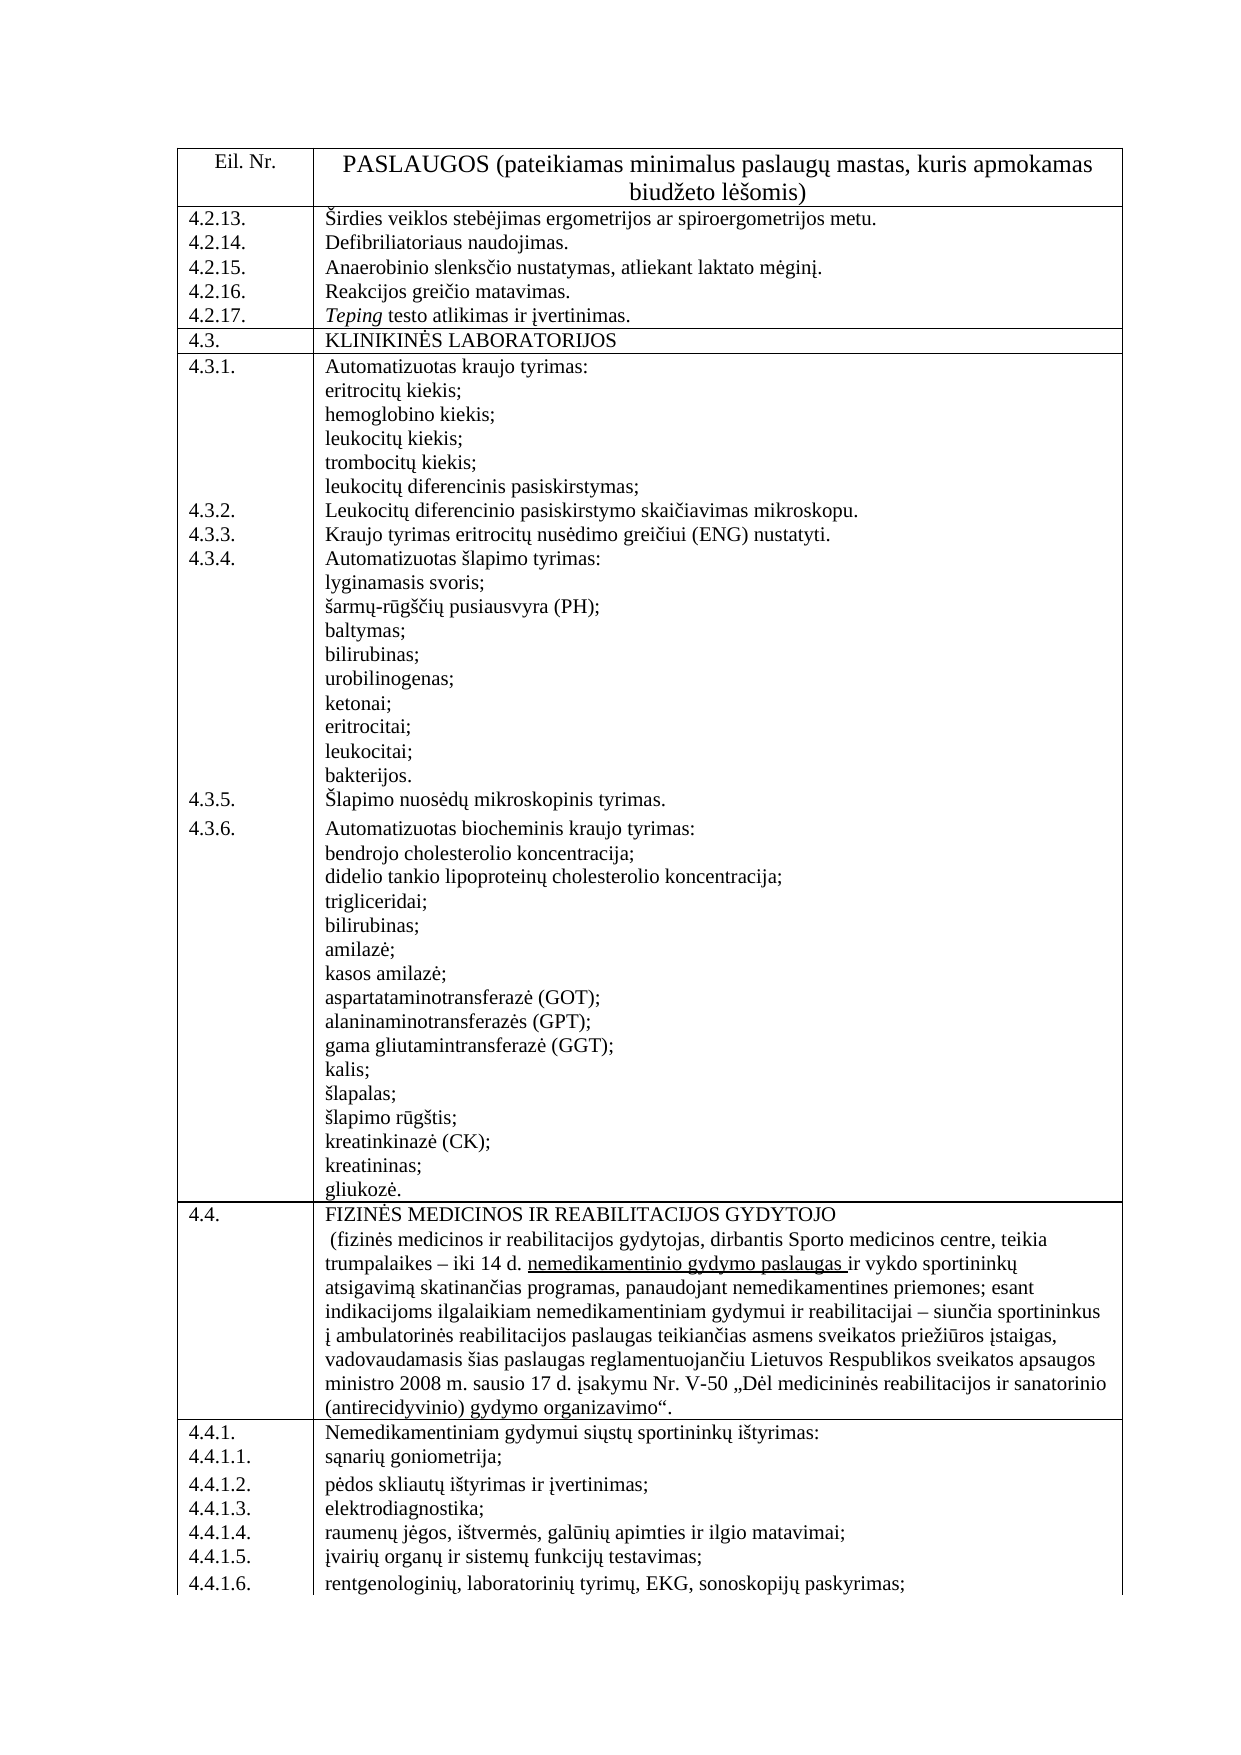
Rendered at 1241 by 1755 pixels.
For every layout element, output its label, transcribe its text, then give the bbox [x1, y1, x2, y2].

table_cell pėdos skliautų ištyrimas ir įvertinimas; [314, 1472, 1122, 1496]
table_cell 4.3. [178, 329, 313, 352]
table_cell 4.3.3. [178, 522, 313, 546]
table_cell 4.3.2. [178, 498, 313, 522]
table_cell Kraujo tyrimas eritrocitų nusėdimo greičiui (ENG) nustatyti. [314, 522, 1122, 546]
table_cell sąnarių goniometrija; [314, 1444, 1122, 1472]
table_cell elektrodiagnostika; [314, 1496, 1122, 1520]
table_cell KLINIKINĖS LABORATORIJOS [314, 329, 1122, 352]
table_cell 4.3.1. [178, 354, 313, 498]
table_cell Automatizuotas biocheminis kraujo tyrimas: bendrojo cholesterolio koncentracija; didelio tankio lipoproteinų cholesterolio koncentracija; trigliceridai; bilirubinas; amilazė; kasos amilazė; aspartataminotransferazė (GOT); alaninaminotransferazės (GPT); gama gliutamintransferazė (GGT); kalis; šlapalas; šlapimo rūgštis; kreatinkinazė (CK); kreatininas; gliukozė. [314, 816, 1122, 1201]
table_cell 4.4.1.2. [178, 1472, 313, 1496]
table_cell 4.4.1.4. [178, 1520, 313, 1544]
table_cell Anaerobinio slenksčio nustatymas, atliekant laktato mėginį. [314, 255, 1122, 279]
table_header Eil. Nr. [178, 149, 313, 206]
table_cell Automatizuotas kraujo tyrimas: eritrocitų kiekis; hemoglobino kiekis; leukocitų kiekis; trombocitų kiekis; leukocitų diferencinis pasiskirstymas; [314, 354, 1122, 498]
table_cell 4.2.14. [178, 230, 313, 255]
table_cell 4.2.17. [178, 303, 313, 327]
table_cell FIZINĖS MEDICINOS IR REABILITACIJOS GYDYTOJO (fizinės medicinos ir reabilitacijos gydytojas, dirbantis Sporto medicinos centre, teikia trumpalaikes – iki 14 d. nemedikamentinio gydymo paslaugas ir vykdo sportininkų atsigavimą skatinančias programas, panaudojant nemedikamentines priemones; esant indikacijoms ilgalaikiam nemedikamentiniam gydymui ir reabilitacijai – siunčia sportininkus į ambulatorinės reabilitacijos paslaugas teikiančias asmens sveikatos priežiūros įstaigas, vadovaudamasis šias paslaugas reglamentuojančiu Lietuvos Respublikos sveikatos apsaugos ministro 2008 m. sausio 17 d. įsakymu Nr. V-50 „Dėl medicininės reabilitacijos ir sanatorinio (antirecidyvinio) gydymo organizavimo“. [314, 1203, 1122, 1419]
table_cell Defibriliatoriaus naudojimas. [314, 230, 1122, 255]
table_cell 4.3.5. [178, 787, 313, 816]
table_cell Nemedikamentiniam gydymui siųstų sportininkų ištyrimas: [314, 1420, 1122, 1444]
table_header PASLAUGOS (pateikiamas minimalus paslaugų mastas, kuris apmokamas biudžeto lėšomis) [314, 149, 1122, 206]
table_cell Širdies veiklos stebėjimas ergometrijos ar spiroergometrijos metu. [314, 207, 1122, 230]
table_cell 4.4.1.1. [178, 1444, 313, 1472]
table_cell Leukocitų diferencinio pasiskirstymo skaičiavimas mikroskopu. [314, 498, 1122, 522]
table_cell Šlapimo nuosėdų mikroskopinis tyrimas. [314, 787, 1122, 816]
table_cell 4.2.13. [178, 207, 313, 230]
table_cell 4.2.16. [178, 279, 313, 303]
table_cell rentgenologinių, laboratorinių tyrimų, EKG, sonoskopijų paskyrimas; [314, 1571, 1122, 1595]
table_cell 4.4.1.6. [178, 1571, 313, 1595]
table_cell 4.4.1.5. [178, 1544, 313, 1571]
table_cell 4.4.1. [178, 1420, 313, 1444]
table_cell 4.4.1.3. [178, 1496, 313, 1520]
table_cell 4.3.4. [178, 546, 313, 787]
table_cell Reakcijos greičio matavimas. [314, 279, 1122, 303]
table_cell raumenų jėgos, ištvermės, galūnių apimties ir ilgio matavimai; [314, 1520, 1122, 1544]
table_cell 4.3.6. [178, 816, 313, 1201]
table_cell 4.2.15. [178, 255, 313, 279]
table_cell 4.4. [178, 1203, 313, 1419]
table_cell įvairių organų ir sistemų funkcijų testavimas; [314, 1544, 1122, 1571]
table_cell Teping testo atlikimas ir įvertinimas. [314, 303, 1122, 327]
table_cell Automatizuotas šlapimo tyrimas: lyginamasis svoris; šarmų-rūgščių pusiausvyra (PH); baltymas; bilirubinas; urobilinogenas; ketonai; eritrocitai; leukocitai; bakterijos. [314, 546, 1122, 787]
